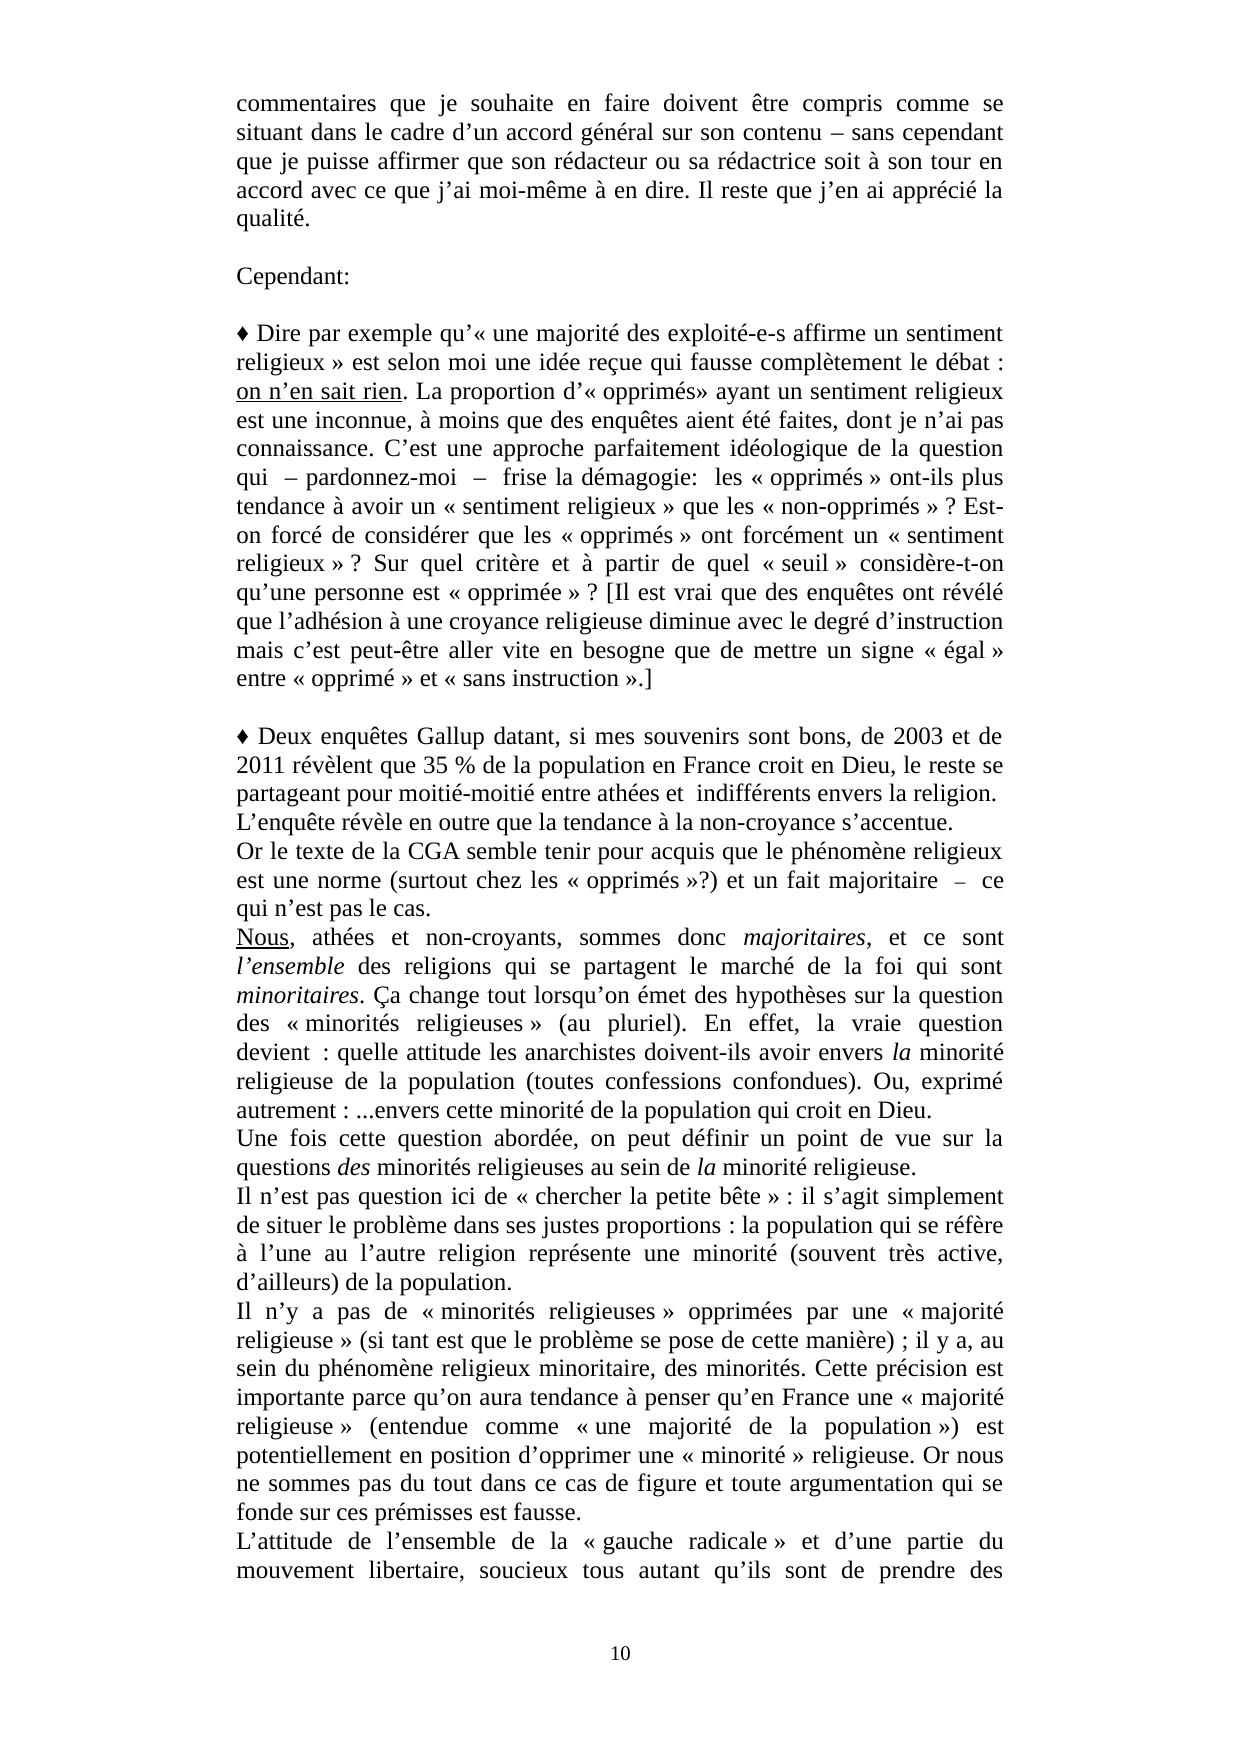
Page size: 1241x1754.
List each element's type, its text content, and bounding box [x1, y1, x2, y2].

text commentaires que je souhaite en faire doivent être compris comme se situant dans le cadre d’un accord général sur son contenu – sans cependant que je puisse affirmer que son rédacteur ou sa rédactrice soit à son tour en accord avec ce que j’ai moi-même à en dire. Il reste que j’en ai apprécié la qualité. [236, 88, 1004, 232]
text Cependant: [236, 261, 1004, 290]
text Nous, athées et non-croyants, sommes donc majoritaires, et ce sont l’ensemble des religions qui se partagent le marché de la foi qui sont minoritaires. Ça change tout lorsqu’on émet des hypothèses sur la question des « minorités religieuses » (au pluriel). En effet, la vraie question devient : quelle attitude les anarchistes doivent-ils avoir envers la minorité religieuse de la population (toutes confessions confondues). Ou, exprimé autrement : ...envers cette minorité de la population qui croit en Dieu. [236, 922, 1004, 1123]
text Or le texte de la CGA semble tenir pour acquis que le phénomène religieux est une norme (surtout chez les « opprimés »?) et un fait majoritaire – ce qui n’est pas le cas. [236, 836, 1004, 922]
text Une fois cette question abordée, on peut définir un point de vue sur la questions des minorités religieuses au sein de la minorité religieuse. [236, 1123, 1004, 1181]
text Il n’est pas question ici de « chercher la petite bête » : il s’agit simplement de situer le problème dans ses justes proportions : la population qui se réfère à l’une au l’autre religion représente une minorité (souvent très active, d’ailleurs) de la population. [236, 1181, 1004, 1296]
text ♦ Dire par exemple qu’« une majorité des exploité-e-s affirme un sentiment religieux » est selon moi une idée reçue qui fausse complètement le débat : on n’en sait rien. La proportion d’« opprimés» ayant un sentiment religieux est une inconnue, à moins que des enquêtes aient été faites, dont je n’ai pas connaissance. C’est une approche parfaitement idéologique de la question qui – pardonnez-moi – frise la démagogie: les « opprimés » ont-ils plus tendance à avoir un « sentiment religieux » que les « non-opprimés » ? Est-on forcé de considérer que les « opprimés » ont forcément un « sentiment religieux » ? Sur quel critère et à partir de quel « seuil » considère-t-on qu’une personne est « opprimée » ? [Il est vrai que des enquêtes ont révélé que l’adhésion à une croyance religieuse diminue avec le degré d’instruction mais c’est peut-être aller vite en besogne que de mettre un signe « égal » entre « opprimé » et « sans instruction ».] [236, 318, 1004, 692]
text ♦ Deux enquêtes Gallup datant, si mes souvenirs sont bons, de 2003 et de 2011 révèlent que 35 % de la population en France croit en Dieu, le reste se partageant pour moitié-moitié entre athées et indifférents envers la religion. [236, 721, 1004, 807]
text Il n’y a pas de « minorités religieuses » opprimées par une « majorité religieuse » (si tant est que le problème se pose de cette manière) ; il y a, au sein du phénomène religieux minoritaire, des minorités. Cette précision est importante parce qu’on aura tendance à penser qu’en France une « majorité religieuse » (entendue comme « une majorité de la population ») est potentiellement en position d’opprimer une « minorité » religieuse. Or nous ne sommes pas du tout dans ce cas de figure et toute argumentation qui se fonde sur ces prémisses est fausse. [236, 1296, 1004, 1526]
text L’attitude de l’ensemble de la « gauche radicale » et d’une partie du mouvement libertaire, soucieux tous autant qu’ils sont de prendre des [236, 1526, 1004, 1583]
text L’enquête révèle en outre que la tendance à la non-croyance s’accentue. [236, 807, 1004, 836]
